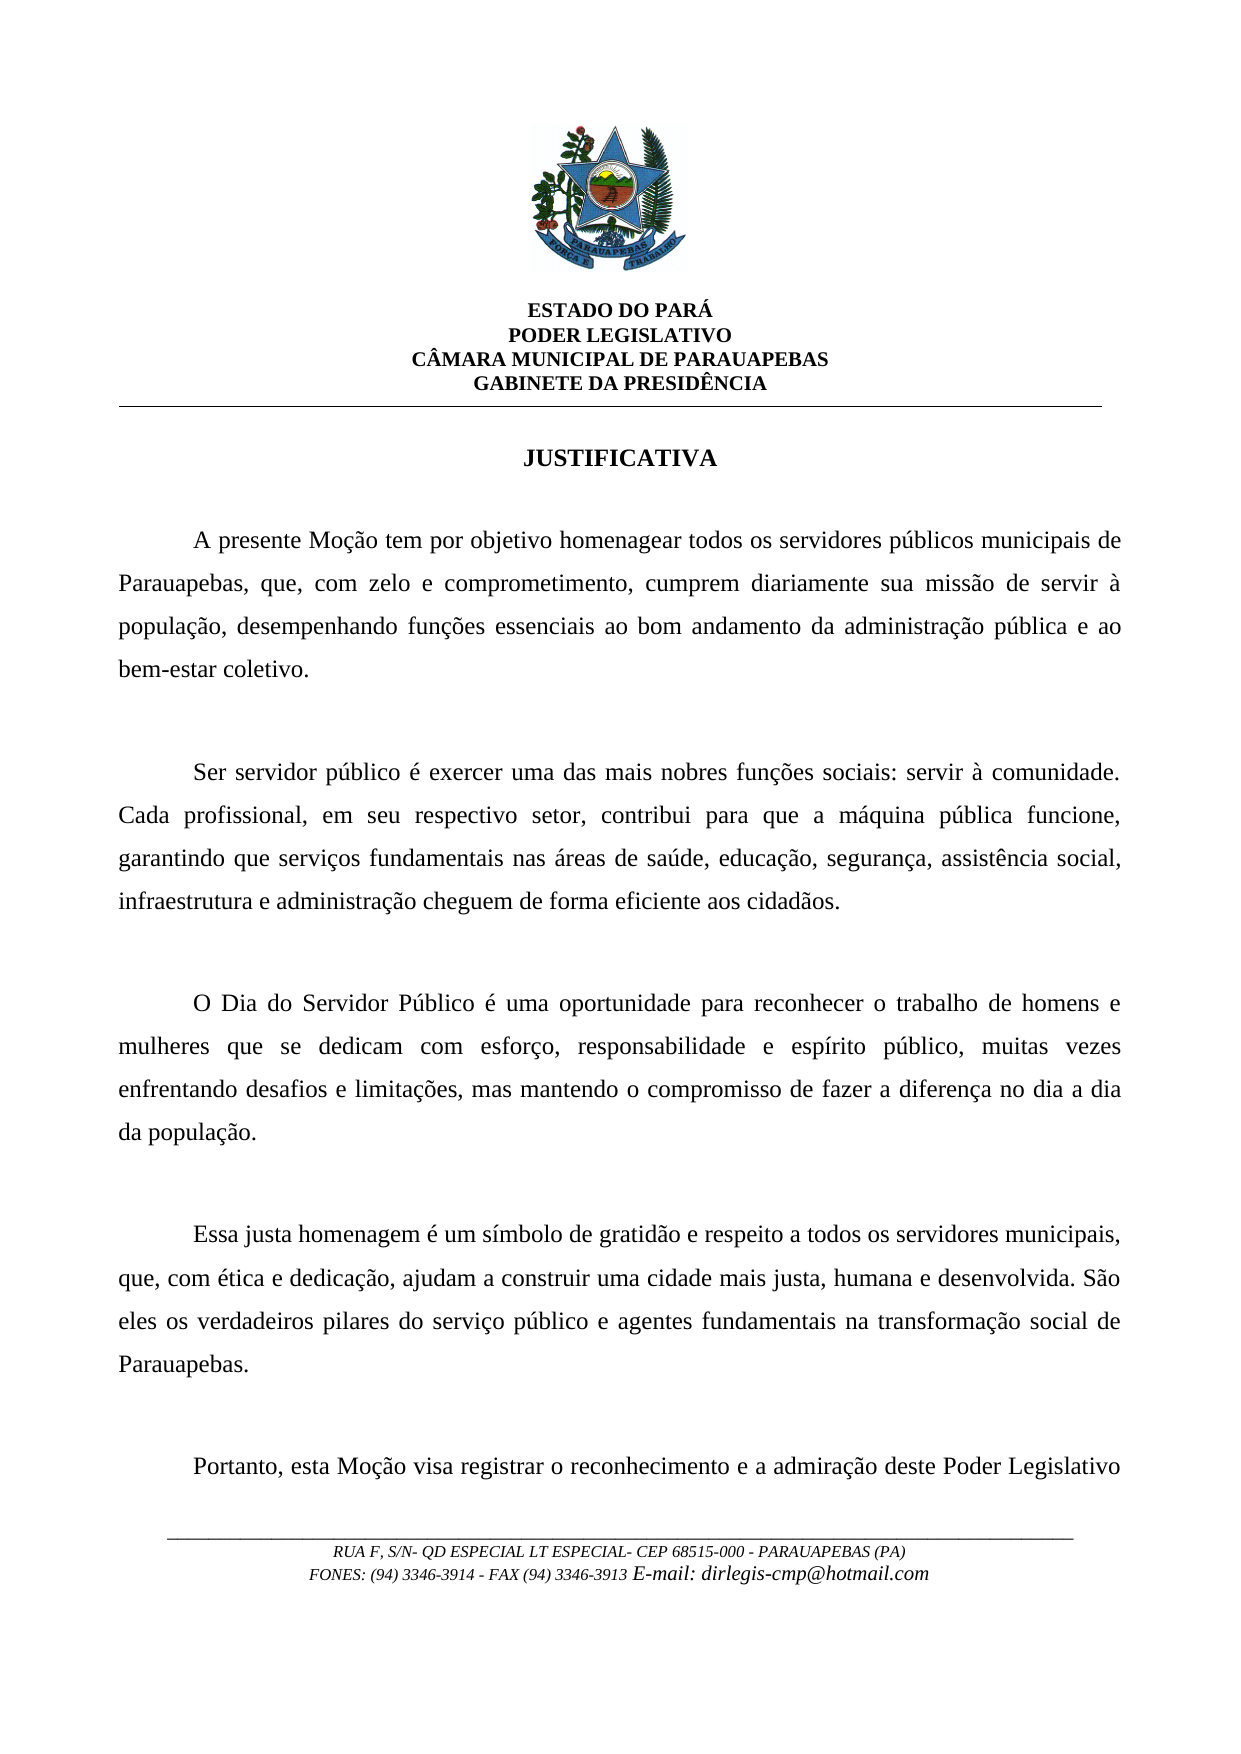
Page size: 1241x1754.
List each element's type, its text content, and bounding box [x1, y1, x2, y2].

text A presente Moção tem por objetivo homenagear todos os servidores públicos municipais de Parauapebas, que, com zelo e comprometimento, cumprem diariamente sua missão de servir à população, desempenhando funções essenciais ao bom andamento da administração pública e ao bem-estar coletivo. [118, 525, 1122, 683]
text Ser servidor público é exercer uma das mais nobres funções sociais: servir à comunidade. Cada profissional, em seu respectivo setor, contribui para que a máquina pública funcione, garantindo que serviços fundamentais nas áreas de saúde, educação, segurança, assistência social, infraestrutura e administração cheguem de forma eficiente aos cidadãos. [118, 757, 1122, 915]
text JUSTIFICATIVA [118, 443, 1122, 472]
text Portanto, esta Moção visa registrar o reconhecimento e a admiração deste Poder Legislativo [118, 1451, 1122, 1480]
text Essa justa homenagem é um símbolo de gratidão e respeito a todos os servidores municipais, que, com ética e dedicação, ajudam a construir uma cidade mais justa, humana e desenvolvida. São eles os verdadeiros pilares do serviço público e agentes fundamentais na transformação social de Parauapebas. [118, 1219, 1122, 1378]
text O Dia do Servidor Público é uma oportunidade para reconhecer o trabalho de homens e mulheres que se dedicam com esforço, responsabilidade e espírito público, muitas vezes enfrentando desafios e limitações, mas mantendo o compromisso de fazer a diferença no dia a dia da população. [118, 988, 1122, 1146]
picture [530, 124, 688, 272]
